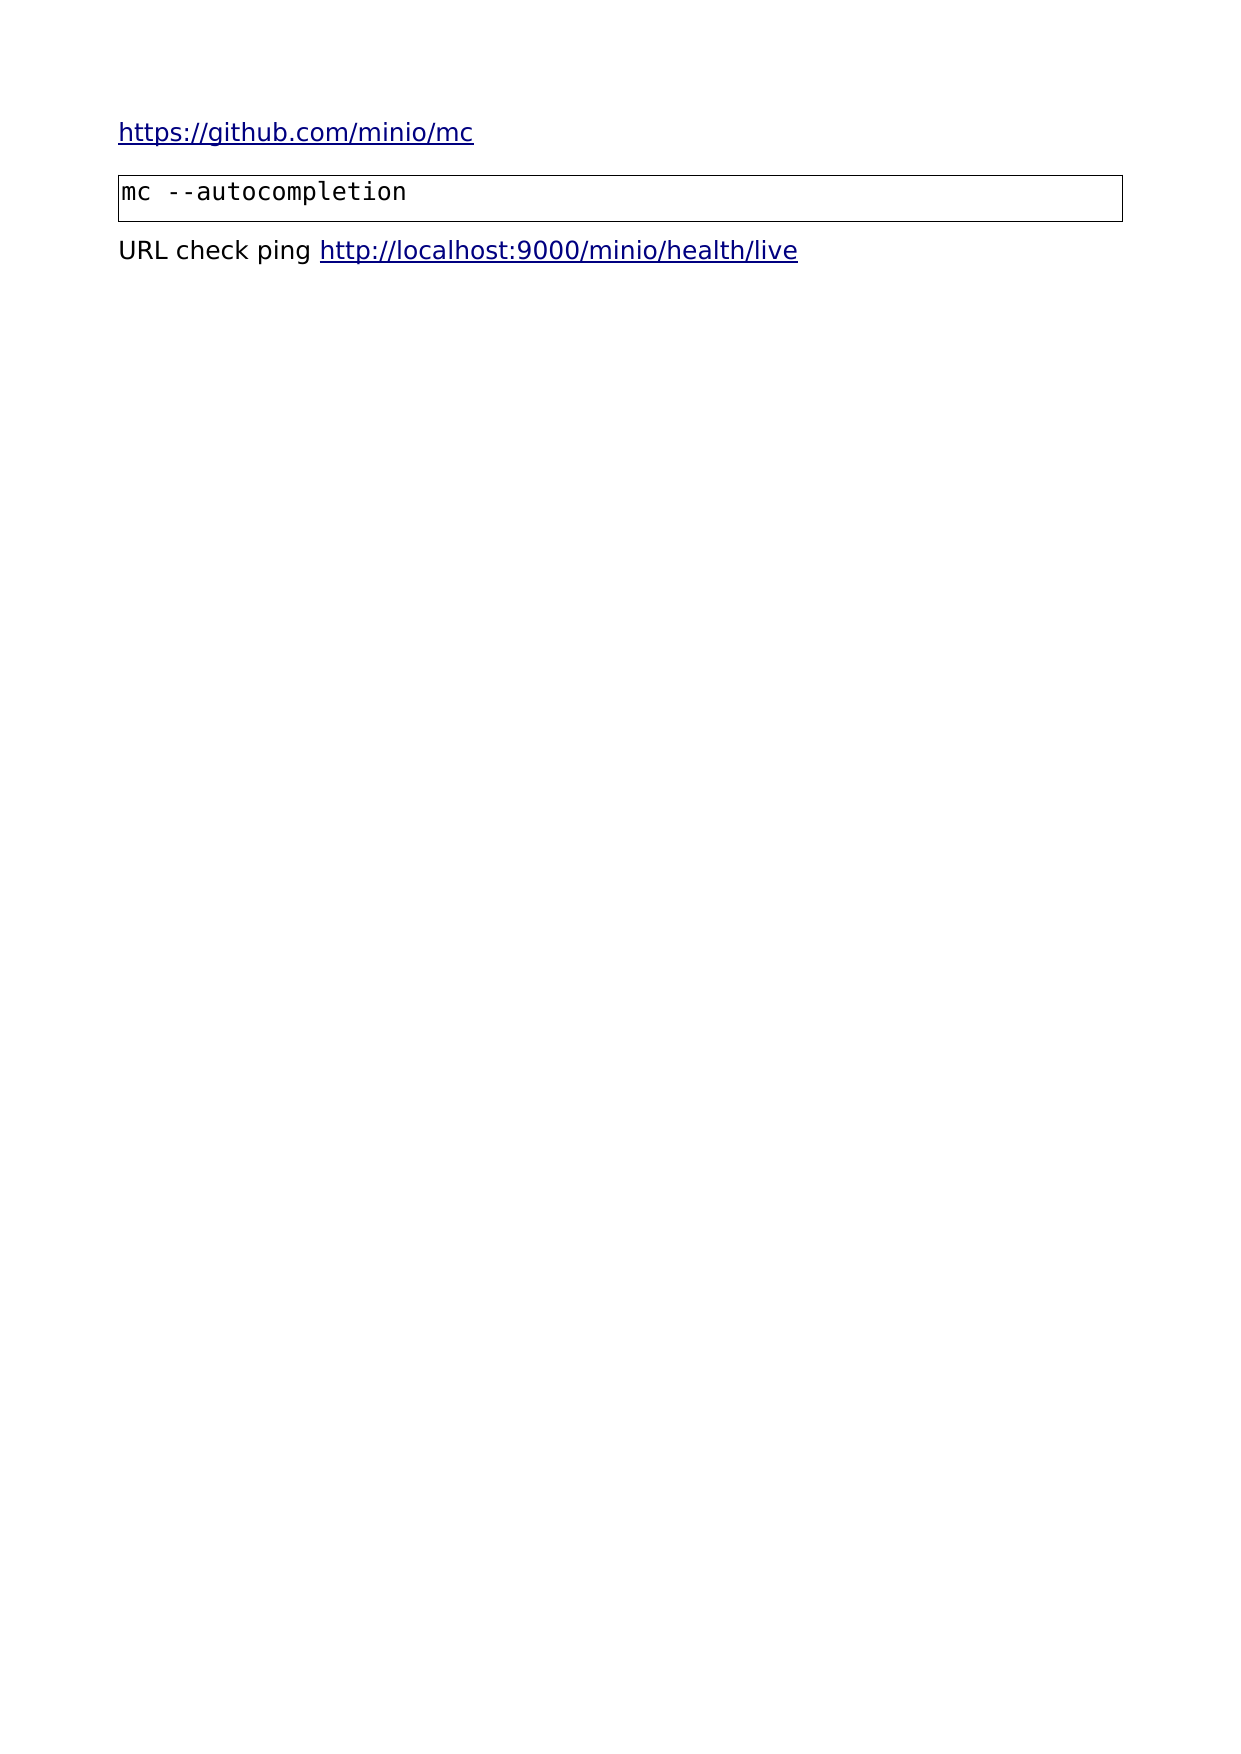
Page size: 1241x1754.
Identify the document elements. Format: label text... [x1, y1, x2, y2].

text https://github.com/minio/mc [118, 118, 1122, 147]
table_header mc --autocompletion [119, 176, 1122, 221]
text URL check ping http://localhost:9000/minio/health/live [118, 236, 1122, 266]
